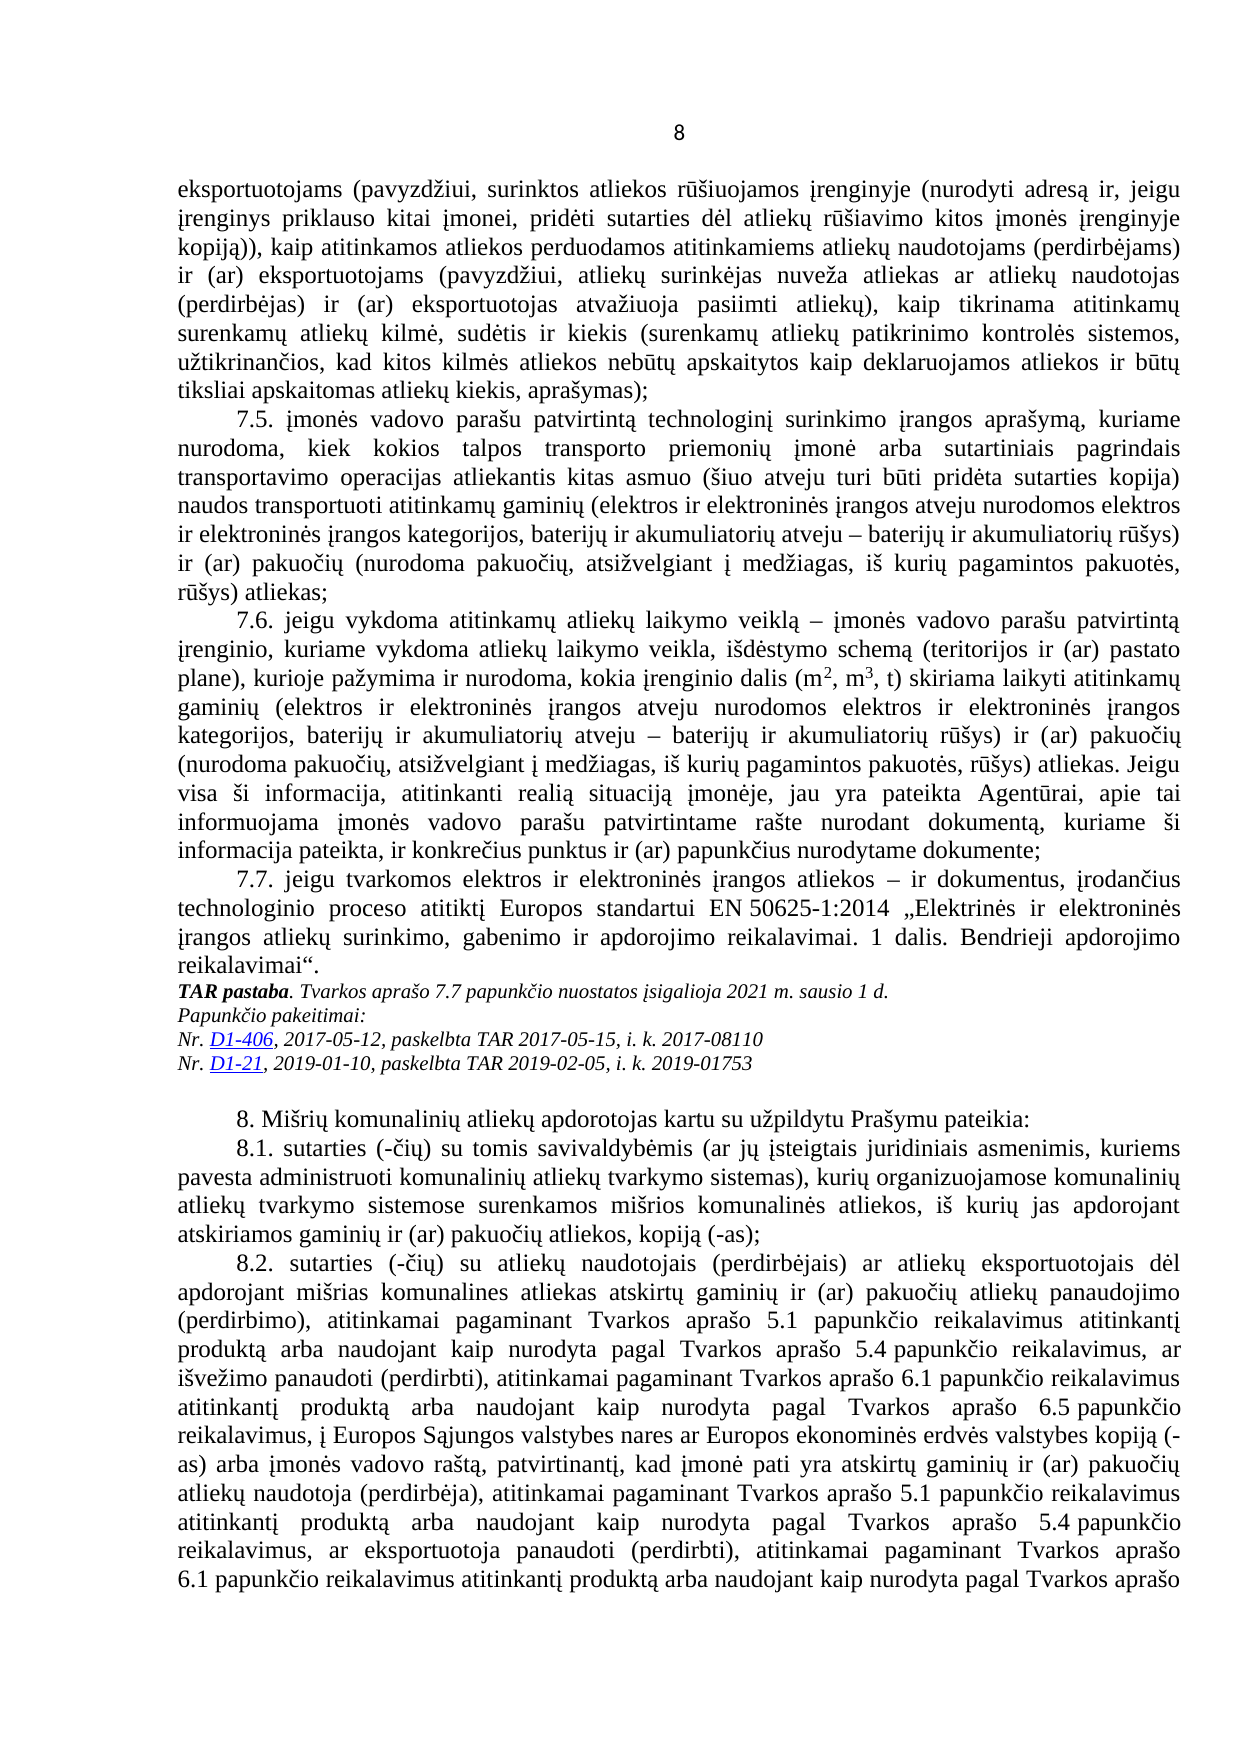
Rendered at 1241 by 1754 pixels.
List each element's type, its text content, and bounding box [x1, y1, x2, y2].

text TAR pastaba. Tvarkos aprašo 7.7 papunkčio nuostatos įsigalioja 2021 m. sausio 1 d. [177, 979, 1181, 1003]
text Nr. D1-21, 2019-01-10, paskelbta TAR 2019-02-05, i. k. 2019-01753 [177, 1051, 1181, 1075]
text Papunkčio pakeitimai: [177, 1003, 1181, 1027]
text eksportuotojams (pavyzdžiui, surinktos atliekos rūšiuojamos įrenginyje (nurodyti adresą ir, jeigu įrenginys priklauso kitai įmonei, pridėti sutarties dėl atliekų rūšiavimo kitos įmonės įrenginyje kopiją)), kaip atitinkamos atliekos perduodamos atitinkamiems atliekų naudotojams (perdirbėjams) ir (ar) eksportuotojams (pavyzdžiui, atliekų surinkėjas nuveža atliekas ar atliekų naudotojas (perdirbėjas) ir (ar) eksportuotojas atvažiuoja pasiimti atliekų), kaip tikrinama atitinkamų surenkamų atliekų kilmė, sudėtis ir kiekis (surenkamų atliekų patikrinimo kontrolės sistemos, užtikrinančios, kad kitos kilmės atliekos nebūtų apskaitytos kaip deklaruojamos atliekos ir būtų tiksliai apskaitomas atliekų kiekis, aprašymas); [177, 174, 1181, 404]
text Nr. D1-406, 2017-05-12, paskelbta TAR 2017-05-15, i. k. 2017-08110 [177, 1027, 1181, 1051]
text 8. Mišrių komunalinių atliekų apdorotojas kartu su užpildytu Prašymu pateikia: [177, 1104, 1181, 1133]
text 7.5. įmonės vadovo parašu patvirtintą technologinį surinkimo įrangos aprašymą, kuriame nurodoma, kiek kokios talpos transporto priemonių įmonė arba sutartiniais pagrindais transportavimo operacijas atliekantis kitas asmuo (šiuo atveju turi būti pridėta sutarties kopija) naudos transportuoti atitinkamų gaminių (elektros ir elektroninės įrangos atveju nurodomos elektros ir elektroninės įrangos kategorijos, baterijų ir akumuliatorių atveju – baterijų ir akumuliatorių rūšys) ir (ar) pakuočių (nurodoma pakuočių, atsižvelgiant į medžiagas, iš kurių pagamintos pakuotės, rūšys) atliekas; [177, 404, 1181, 605]
text 7.7. jeigu tvarkomos elektros ir elektroninės įrangos atliekos – ir dokumentus, įrodančius technologinio proceso atitiktį Europos standartui EN 50625-1:2014 „Elektrinės ir elektroninės įrangos atliekų surinkimo, gabenimo ir apdorojimo reikalavimai. 1 dalis. Bendrieji apdorojimo reikalavimai“. [177, 864, 1181, 979]
text 7.6. jeigu vykdoma atitinkamų atliekų laikymo veiklą – įmonės vadovo parašu patvirtintą įrenginio, kuriame vykdoma atliekų laikymo veikla, išdėstymo schemą (teritorijos ir (ar) pastato plane), kurioje pažymima ir nurodoma, kokia įrenginio dalis (m2, m3, t) skiriama laikyti atitinkamų gaminių (elektros ir elektroninės įrangos atveju nurodomos elektros ir elektroninės įrangos kategorijos, baterijų ir akumuliatorių atveju – baterijų ir akumuliatorių rūšys) ir (ar) pakuočių (nurodoma pakuočių, atsižvelgiant į medžiagas, iš kurių pagamintos pakuotės, rūšys) atliekas. Jeigu visa ši informacija, atitinkanti realią situaciją įmonėje, jau yra pateikta Agentūrai, apie tai informuojama įmonės vadovo parašu patvirtintame rašte nurodant dokumentą, kuriame ši informacija pateikta, ir konkrečius punktus ir (ar) papunkčius nurodytame dokumente; [177, 605, 1181, 864]
text 8.2. sutarties (-čių) su atliekų naudotojais (perdirbėjais) ar atliekų eksportuotojais dėl apdorojant mišrias komunalines atliekas atskirtų gaminių ir (ar) pakuočių atliekų panaudojimo (perdirbimo), atitinkamai pagaminant Tvarkos aprašo 5.1 papunkčio reikalavimus atitinkantį produktą arba naudojant kaip nurodyta pagal Tvarkos aprašo 5.4 papunkčio reikalavimus, ar išvežimo panaudoti (perdirbti), atitinkamai pagaminant Tvarkos aprašo 6.1 papunkčio reikalavimus atitinkantį produktą arba naudojant kaip nurodyta pagal Tvarkos aprašo 6.5 papunkčio reikalavimus, į Europos Sąjungos valstybes nares ar Europos ekonominės erdvės valstybes kopiją (-as) arba įmonės vadovo raštą, patvirtinantį, kad įmonė pati yra atskirtų gaminių ir (ar) pakuočių atliekų naudotoja (perdirbėja), atitinkamai pagaminant Tvarkos aprašo 5.1 papunkčio reikalavimus atitinkantį produktą arba naudojant kaip nurodyta pagal Tvarkos aprašo 5.4 papunkčio reikalavimus, ar eksportuotoja panaudoti (perdirbti), atitinkamai pagaminant Tvarkos aprašo 6.1 papunkčio reikalavimus atitinkantį produktą arba naudojant kaip nurodyta pagal Tvarkos aprašo [177, 1248, 1181, 1593]
text 8.1. sutarties (-čių) su tomis savivaldybėmis (ar jų įsteigtais juridiniais asmenimis, kuriems pavesta administruoti komunalinių atliekų tvarkymo sistemas), kurių organizuojamose komunalinių atliekų tvarkymo sistemose surenkamos mišrios komunalinės atliekos, iš kurių jas apdorojant atskiriamos gaminių ir (ar) pakuočių atliekos, kopiją (-as); [177, 1133, 1181, 1248]
